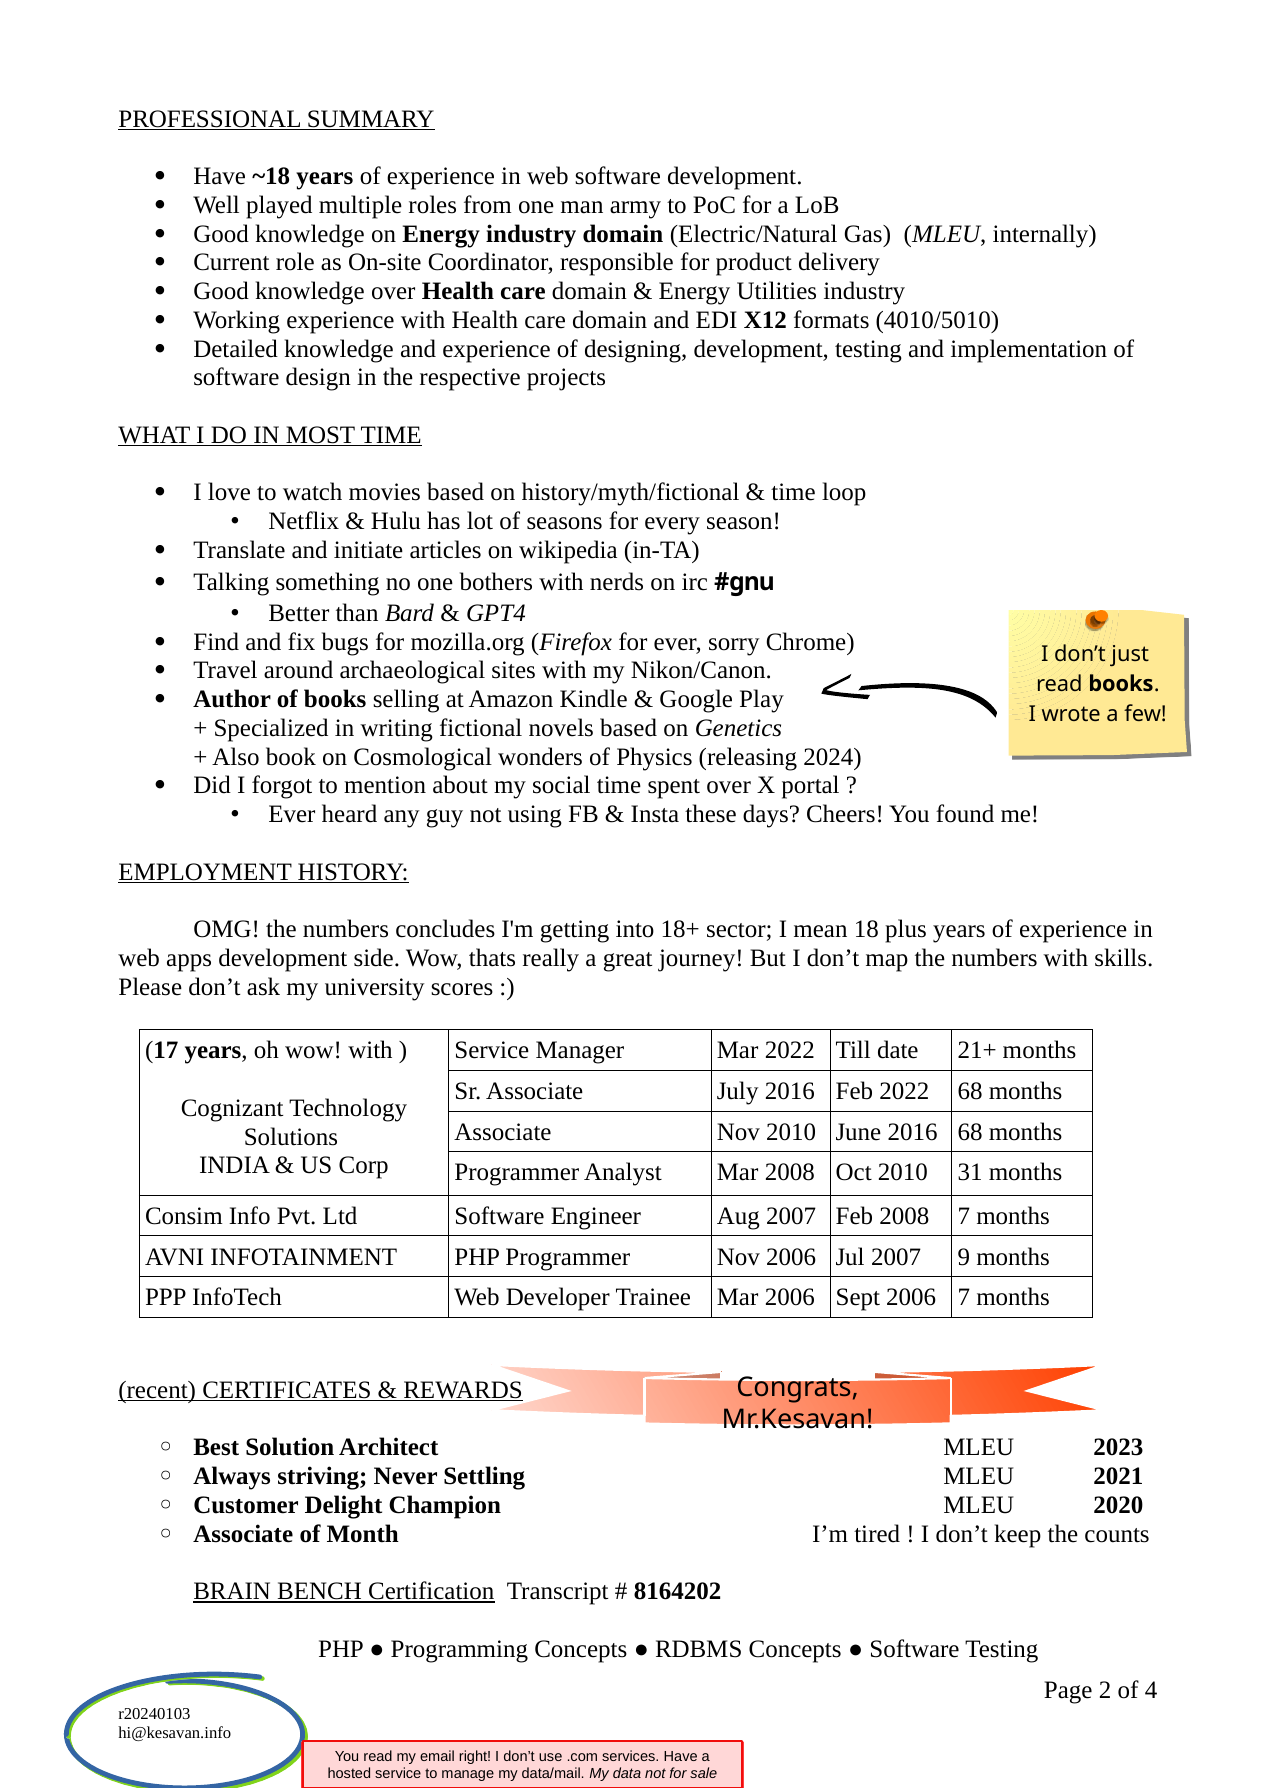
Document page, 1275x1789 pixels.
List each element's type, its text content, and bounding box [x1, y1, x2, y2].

list Well played multiple roles from one man army to PoC for a LoB [156, 190, 1157, 219]
table_header Till date [831, 1030, 951, 1070]
table_cell Software Engineer [449, 1196, 711, 1235]
list BRAIN BENCH Certification Transcript # 8164202 [156, 1576, 1157, 1605]
table_header 21+ months [952, 1030, 1092, 1070]
table_cell Oct 2010 [831, 1152, 951, 1195]
text WHAT I DO IN MOST TIME [118, 420, 1157, 449]
table_cell July 2016 [712, 1071, 830, 1111]
list Detailed knowledge and experience of designing, development, testing and implementation of software design in the respective projects [156, 334, 1157, 391]
list Ever heard any guy not using FB & Insta these days? Cheers! You found me! [231, 799, 1157, 828]
list Better than Bard & GPT4 [231, 598, 1157, 627]
table_cell Aug 2007 [712, 1196, 830, 1235]
list I love to watch movies based on history/myth/fictional & time loop [156, 477, 1157, 506]
list Have ~18 years of experience in web software development. [156, 161, 1157, 190]
table_cell Sept 2006 [831, 1277, 951, 1317]
table_cell 68 months [952, 1112, 1092, 1151]
list PHP ● Programming Concepts ● RDBMS Concepts ● Software Testing [156, 1605, 1157, 1662]
list Always striving; Never Settling MLEU 2021 [156, 1461, 1157, 1490]
list Travel around archaeological sites with my Nikon/Canon. [156, 655, 1008, 684]
list Netflix & Hulu has lot of seasons for every season! [231, 506, 1157, 535]
list Good knowledge on Energy industry domain (Electric/Natural Gas) (MLEU, internally) [156, 219, 1157, 247]
text EMPLOYMENT HISTORY: [118, 857, 1157, 885]
text (recent) CERTIFICATES & REWARDS [118, 1375, 1157, 1432]
table_cell Jul 2007 [831, 1236, 951, 1276]
list [942, 684, 1008, 713]
table_cell Feb 2022 [831, 1071, 951, 1111]
table_header (17 years, oh wow! with ) Cognizant Technology Solutions INDIA & US Corp [140, 1030, 448, 1195]
list Associate of Month I’m tired ! I don’t keep the counts [156, 1519, 1157, 1547]
list Best Solution Architect MLEU 2023 [156, 1432, 1157, 1461]
table_cell 7 months [952, 1277, 1092, 1317]
table_header Mar 2022 [712, 1030, 830, 1070]
table_cell 9 months [952, 1236, 1092, 1276]
list Author of books selling at Amazon Kindle & Google Play [156, 684, 990, 713]
table_cell Nov 2010 [712, 1112, 830, 1151]
list Find and fix bugs for mozilla.org (Firefox for ever, sorry Chrome) [156, 627, 1008, 655]
list Good knowledge over Health care domain & Energy Utilities industry [156, 276, 1157, 305]
table_cell PHP Programmer [449, 1236, 711, 1276]
list Did I forgot to mention about my social time spent over X portal ? [156, 770, 1157, 799]
table_cell Consim Info Pvt. Ltd [140, 1196, 448, 1235]
table_cell Sr. Associate [449, 1071, 711, 1111]
text OMG! the numbers concludes I'm getting into 18+ sector; I mean 18 plus years of experience in web apps development side. Wow, thats really a great journey! But I don’t map the numbers with skills. Please don’t ask my university scores :) [118, 914, 1157, 1000]
table_cell June 2016 [831, 1112, 951, 1151]
table_cell 68 months [952, 1071, 1092, 1111]
list Translate and initiate articles on wikipedia (in-TA) [156, 535, 1157, 564]
list + Specialized in writing fictional novels based on Genetics [156, 713, 1008, 742]
table_cell Web Developer Trainee [449, 1277, 711, 1317]
list Customer Delight Champion MLEU 2020 [156, 1490, 1157, 1519]
table_header Service Manager [449, 1030, 711, 1070]
table_cell AVNI INFOTAINMENT [140, 1236, 448, 1276]
table_cell Mar 2008 [712, 1152, 830, 1195]
table_cell PPP InfoTech [140, 1277, 448, 1317]
table_cell Nov 2006 [712, 1236, 830, 1276]
table_cell Feb 2008 [831, 1196, 951, 1235]
list + Also book on Cosmological wonders of Physics (releasing 2024) [156, 742, 1157, 770]
table_cell 31 months [952, 1152, 1092, 1195]
text PROFESSIONAL SUMMARY [118, 104, 1157, 132]
list Current role as On-site Coordinator, responsible for product delivery [156, 247, 1157, 276]
table_cell Associate [449, 1112, 711, 1151]
table_cell Programmer Analyst [449, 1152, 711, 1195]
list Talking something no one bothers with nerds on irc #gnu [156, 564, 1157, 598]
table_cell 7 months [952, 1196, 1092, 1235]
table_cell Mar 2006 [712, 1277, 830, 1317]
list Working experience with Health care domain and EDI X12 formats (4010/5010) [156, 305, 1157, 334]
